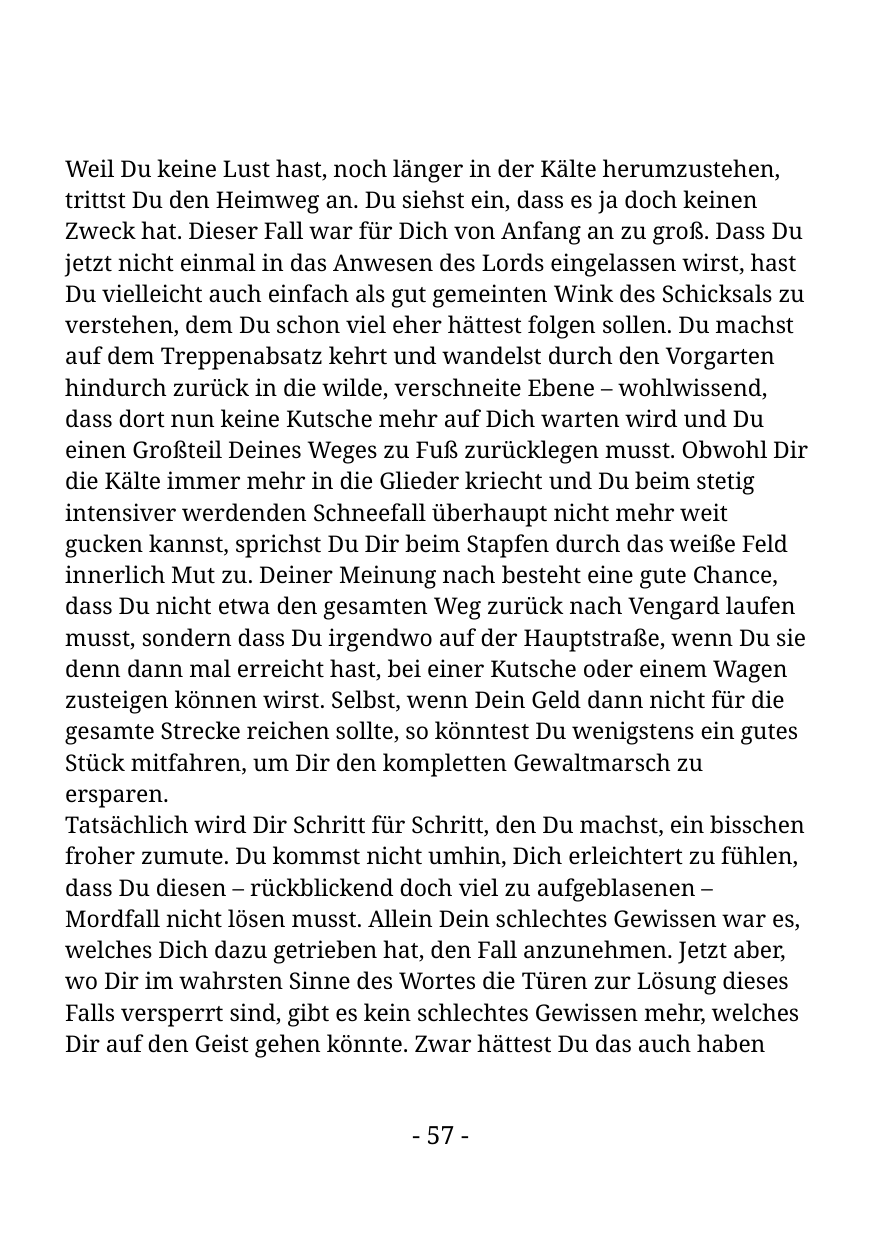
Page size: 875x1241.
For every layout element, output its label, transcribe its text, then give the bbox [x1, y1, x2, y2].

text Tatsächlich wird Dir Schritt für Schritt, den Du machst, ein bisschen froher zumute. Du kommst nicht umhin, Dich erleichtert zu fühlen, dass Du diesen – rückblickend doch viel zu aufgeblasenen – Mordfall nicht lösen musst. Allein Dein schlechtes Gewissen war es, welches Dich dazu getrieben hat, den Fall anzunehmen. Jetzt aber, wo Dir im wahrsten Sinne des Wortes die Türen zur Lösung dieses Falls versperrt sind, gibt es kein schlechtes Gewissen mehr, welches Dir auf den Geist gehen könnte. Zwar hättest Du das auch haben [65, 809, 809, 1059]
text Weil Du keine Lust hast, noch länger in der Kälte herumzustehen, trittst Du den Heimweg an. Du siehst ein, dass es ja doch keinen Zweck hat. Dieser Fall war für Dich von Anfang an zu groß. Dass Du jetzt nicht einmal in das Anwesen des Lords eingelassen wirst, hast Du vielleicht auch einfach als gut gemeinten Wink des Schicksals zu verstehen, dem Du schon viel eher hättest folgen sollen. Du machst auf dem Treppenabsatz kehrt und wandelst durch den Vorgarten hindurch zurück in die wilde, verschneite Ebene – wohlwissend, dass dort nun keine Kutsche mehr auf Dich warten wird und Du einen Großteil Deines Weges zu Fuß zurücklegen musst. Obwohl Dir die Kälte immer mehr in die Glieder kriecht und Du beim stetig intensiver werdenden Schneefall überhaupt nicht mehr weit gucken kannst, sprichst Du Dir beim Stapfen durch das weiße Feld innerlich Mut zu. Deiner Meinung nach besteht eine gute Chance, dass Du nicht etwa den gesamten Weg zurück nach Vengard laufen musst, sondern dass Du irgendwo auf der Hauptstraße, wenn Du sie denn dann mal erreicht hast, bei einer Kutsche oder einem Wagen zusteigen können wirst. Selbst, wenn Dein Geld dann nicht für die gesamte Strecke reichen sollte, so könntest Du wenigstens ein gutes Stück mitfahren, um Dir den kompletten Gewaltmarsch zu ersparen. [65, 153, 809, 809]
